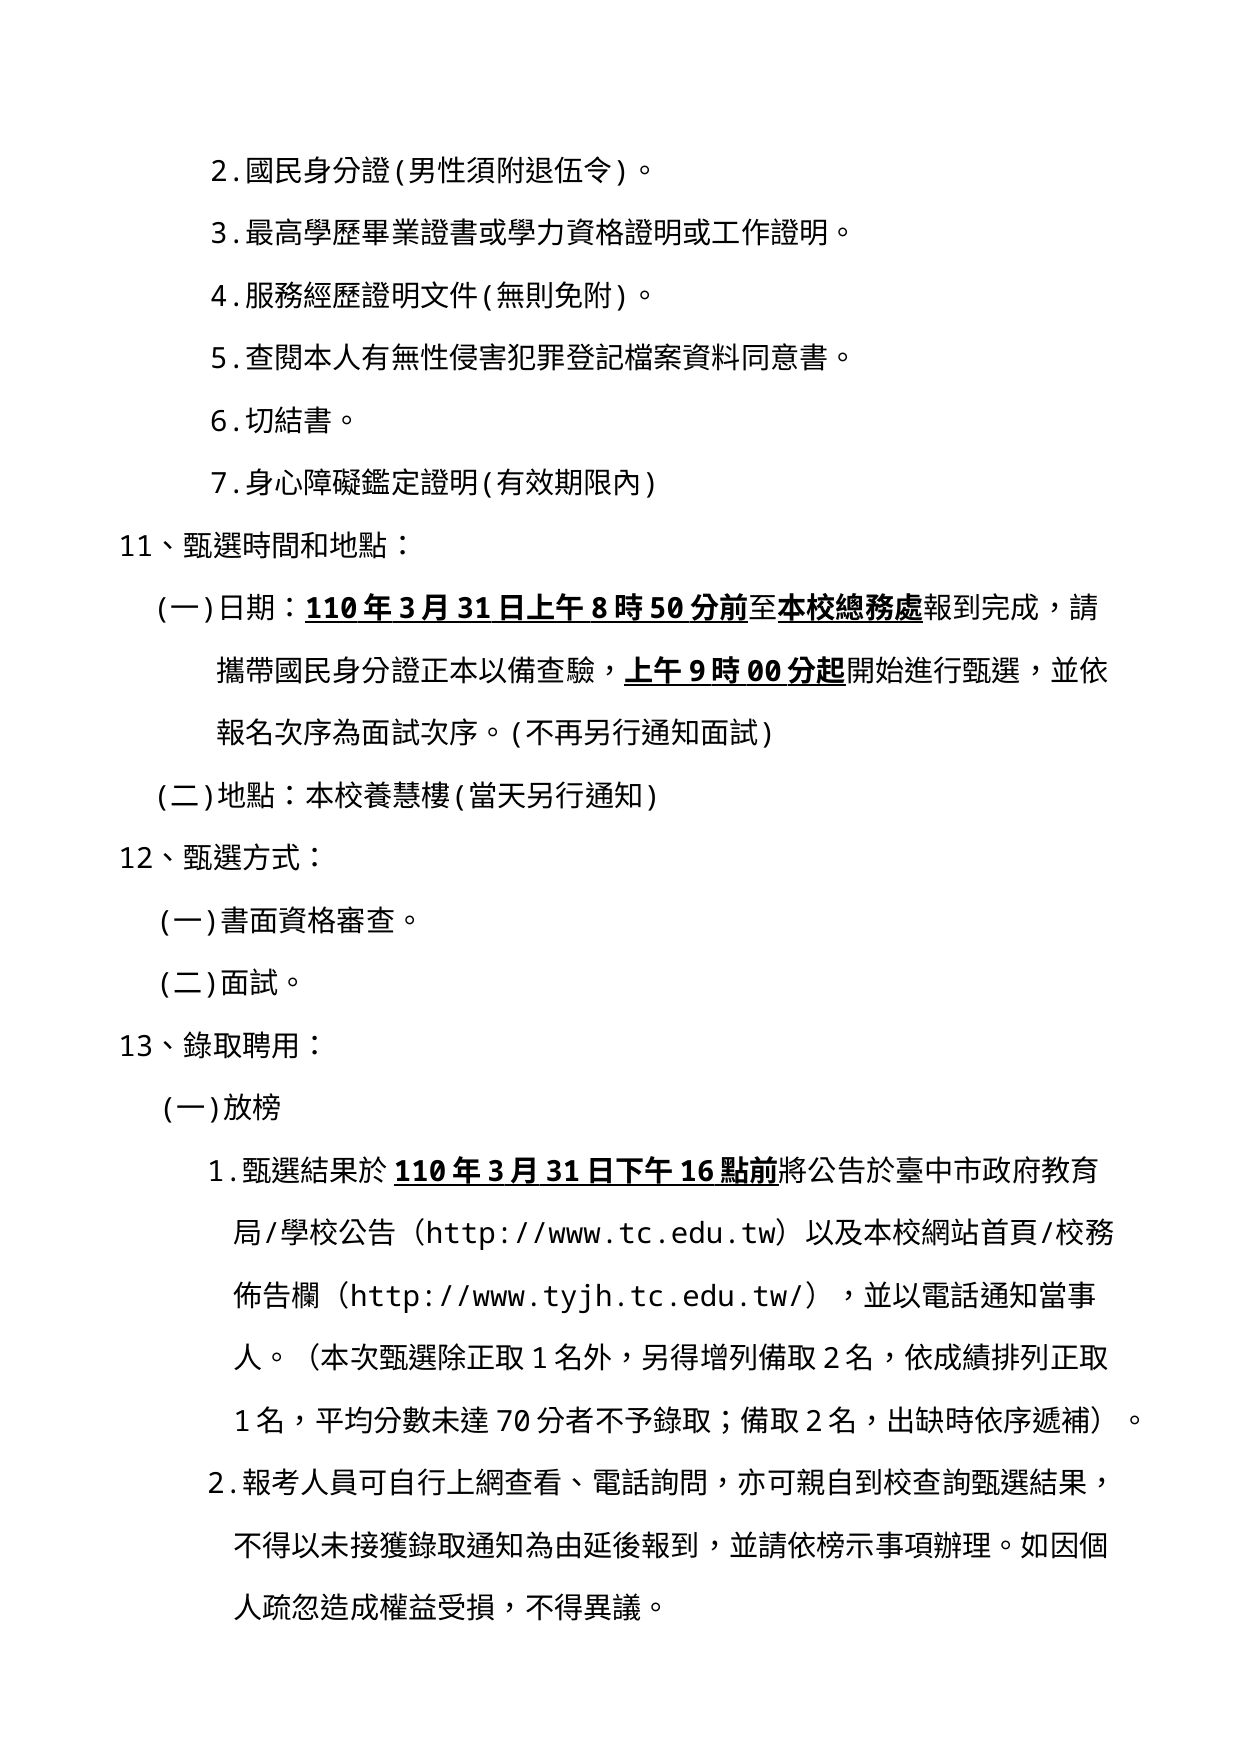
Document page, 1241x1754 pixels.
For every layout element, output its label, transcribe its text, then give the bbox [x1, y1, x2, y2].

list 甄選時間和地點： [118, 502, 1122, 564]
text 3.最高學歷畢業證書或學力資格證明或工作證明。 [210, 189, 1122, 252]
text 7.身心障礙鑑定證明(有效期限內) [210, 439, 1122, 502]
text (二)面試。 [156, 939, 1122, 1002]
list 錄取聘用： [118, 1002, 1122, 1064]
text (一)放榜 [159, 1064, 1122, 1127]
text (一)日期：110年3月31日上午8時50分前至本校總務處報到完成，請攜帶國民身分證正本以備查驗，上午9時00分起開始進行甄選，並依報名次序為面試次序。(不再另行通知面試) [153, 564, 1122, 752]
list 甄選方式： [118, 814, 1122, 877]
text 6.切結書。 [210, 377, 1122, 439]
text (一)書面資格審查。 [156, 877, 1122, 939]
text 1.甄選結果於110年3月31日下午16點前將公告於臺中市政府教育局/學校公告（http://www.tc.edu.tw）以及本校網站首頁/校務佈告欄（http://www.tyjh.tc.edu.tw/），並以電話通知當事人。（本次甄選除正取1名外，另得增列備取2名，依成績排列正取1名，平均分數未達70分者不予錄取；備取2名，出缺時依序遞補）。 [207, 1127, 1122, 1439]
text 2.國民身分證(男性須附退伍令)。 [210, 127, 1122, 189]
text 5.查閱本人有無性侵害犯罪登記檔案資料同意書。 [210, 314, 1122, 377]
text 4.服務經歷證明文件(無則免附)。 [210, 252, 1122, 314]
text (二)地點：本校養慧樓(當天另行通知) [153, 752, 1122, 814]
text 2.報考人員可自行上網查看、電話詢問，亦可親自到校查詢甄選結果，不得以未接獲錄取通知為由延後報到，並請依榜示事項辦理。如因個人疏忽造成權益受損，不得異議。 [207, 1439, 1122, 1627]
